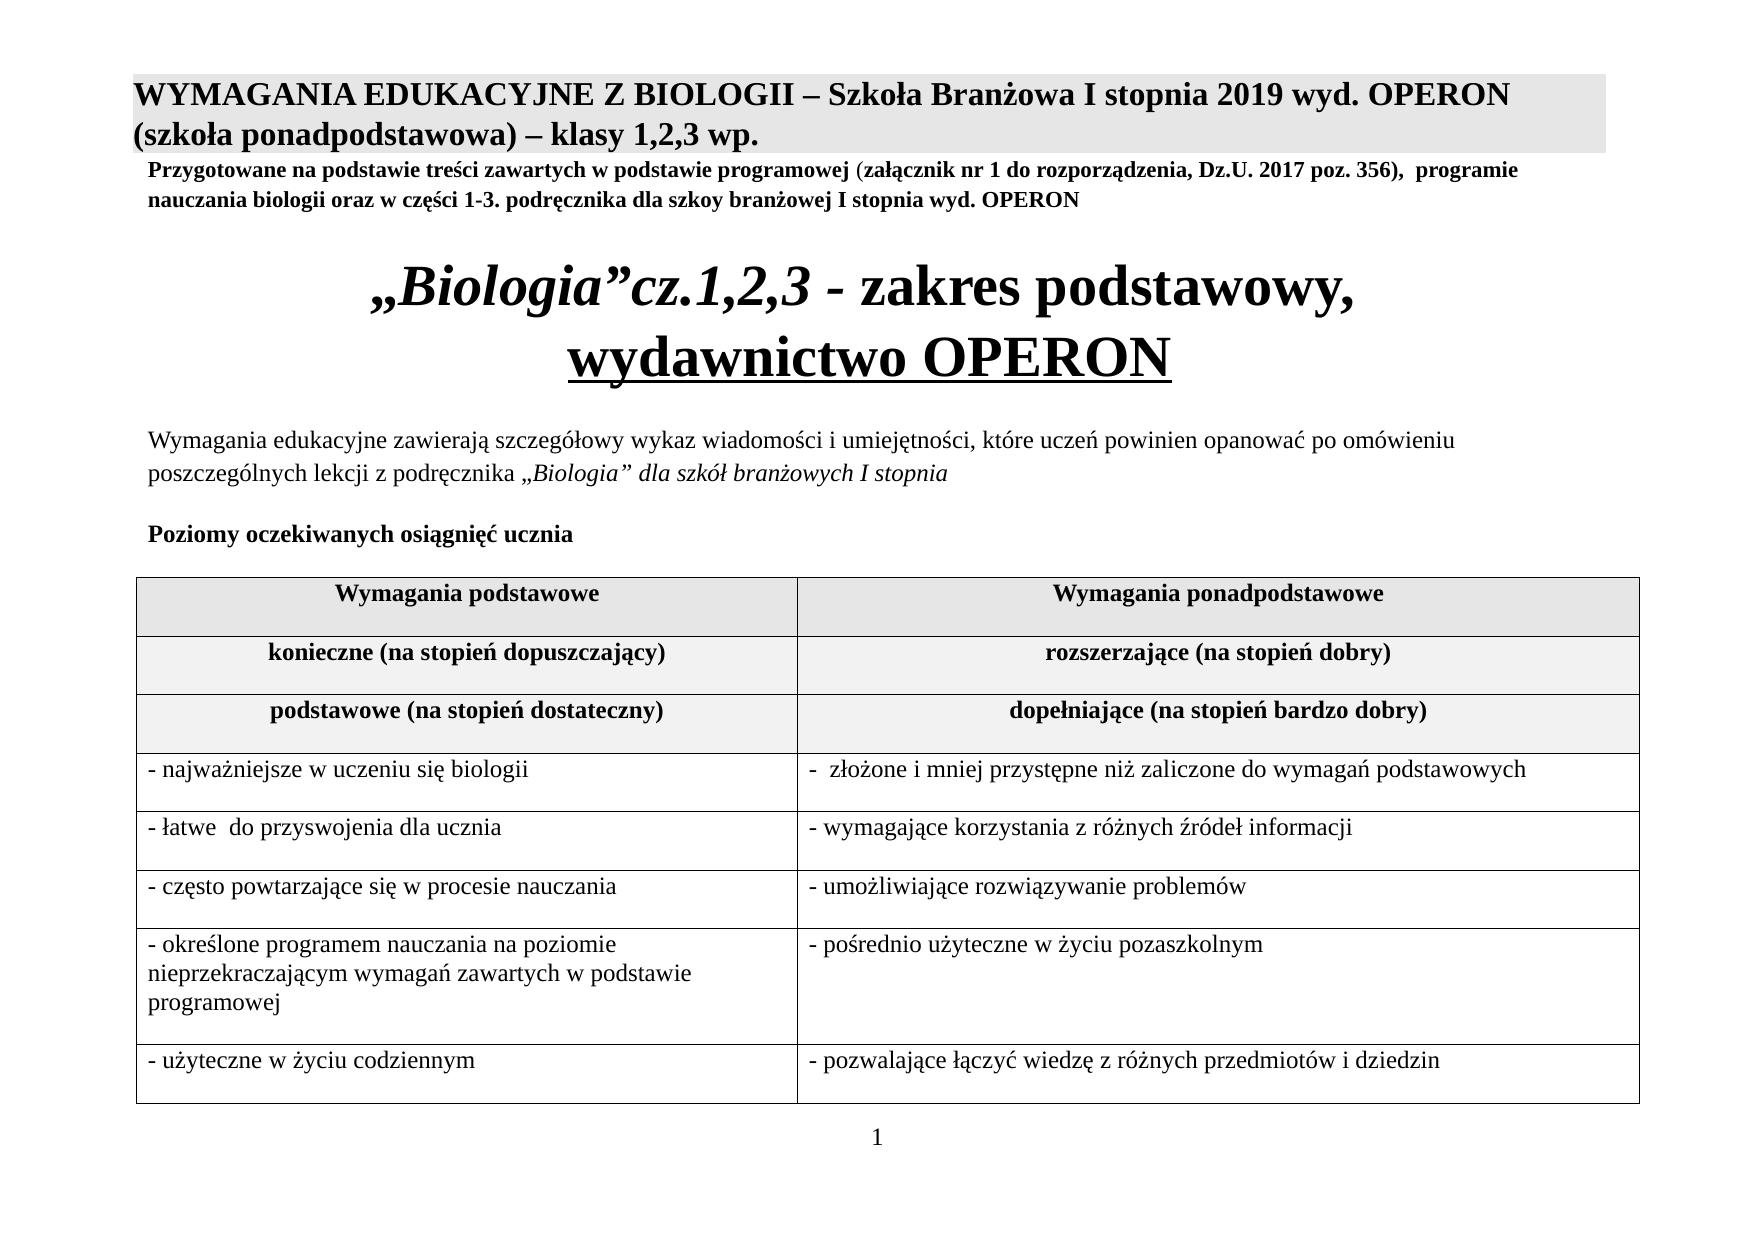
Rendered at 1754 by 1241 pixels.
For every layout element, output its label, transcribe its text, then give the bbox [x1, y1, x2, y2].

text Poziomy oczekiwanych osiągnięć ucznia [148, 519, 1606, 548]
table_cell - określone programem nauczania na poziomie nieprzekraczającym wymagań zawartych w podstawie programowej [137, 929, 797, 1044]
table_cell - złożone i mniej przystępne niż zaliczone do wymagań podstawowych [798, 754, 1639, 811]
table_header Wymagania podstawowe [137, 578, 797, 636]
table_cell dopełniające (na stopień bardzo dobry) [798, 695, 1639, 753]
table_cell - pozwalające łączyć wiedzę z różnych przedmiotów i dziedzin [798, 1045, 1639, 1103]
table_cell - wymagające korzystania z różnych źródeł informacji [798, 812, 1639, 870]
table_cell - często powtarzające się w procesie nauczania [137, 871, 797, 928]
table_cell - użyteczne w życiu codziennym [137, 1045, 797, 1103]
table_cell - pośrednio użyteczne w życiu pozaszkolnym [798, 929, 1639, 1044]
text WYMAGANIA EDUKACYJNE Z BIOLOGII – Szkoła Branżowa I stopnia 2019 wyd. OPERON (szkoła ponadpodstawowa) – klasy 1,2,3 wp. [133, 74, 1606, 153]
table_cell - umożliwiające rozwiązywanie problemów [798, 871, 1639, 928]
text Wymagania edukacyjne zawierają szczegółowy wykaz wiadomości i umiejętności, które uczeń powinien opanować po omówieniu poszczególnych lekcji z podręcznika „Biologia” dla szkół branżowych I stopnia [148, 425, 1606, 486]
table_cell podstawowe (na stopień dostateczny) [137, 695, 797, 753]
text „Biologia”cz.1,2,3 - zakres podstawowy, wydawnictwo OPERON [133, 250, 1606, 389]
table_header Wymagania ponadpodstawowe [798, 578, 1639, 636]
table_cell - najważniejsze w uczeniu się biologii [137, 754, 797, 811]
table_cell konieczne (na stopień dopuszczający) [137, 637, 797, 694]
table_cell rozszerzające (na stopień dobry) [798, 637, 1639, 694]
table_cell - łatwe do przyswojenia dla ucznia [137, 812, 797, 870]
subtitle Przygotowane na podstawie treści zawartych w podstawie programowej (załącznik nr 1 do rozporządzenia, Dz.U. 2017 poz. 356), programie nauczania biologii oraz w części 1-3. podręcznika dla szkoy branżowej I stopnia wyd. OPERON [148, 156, 1606, 212]
